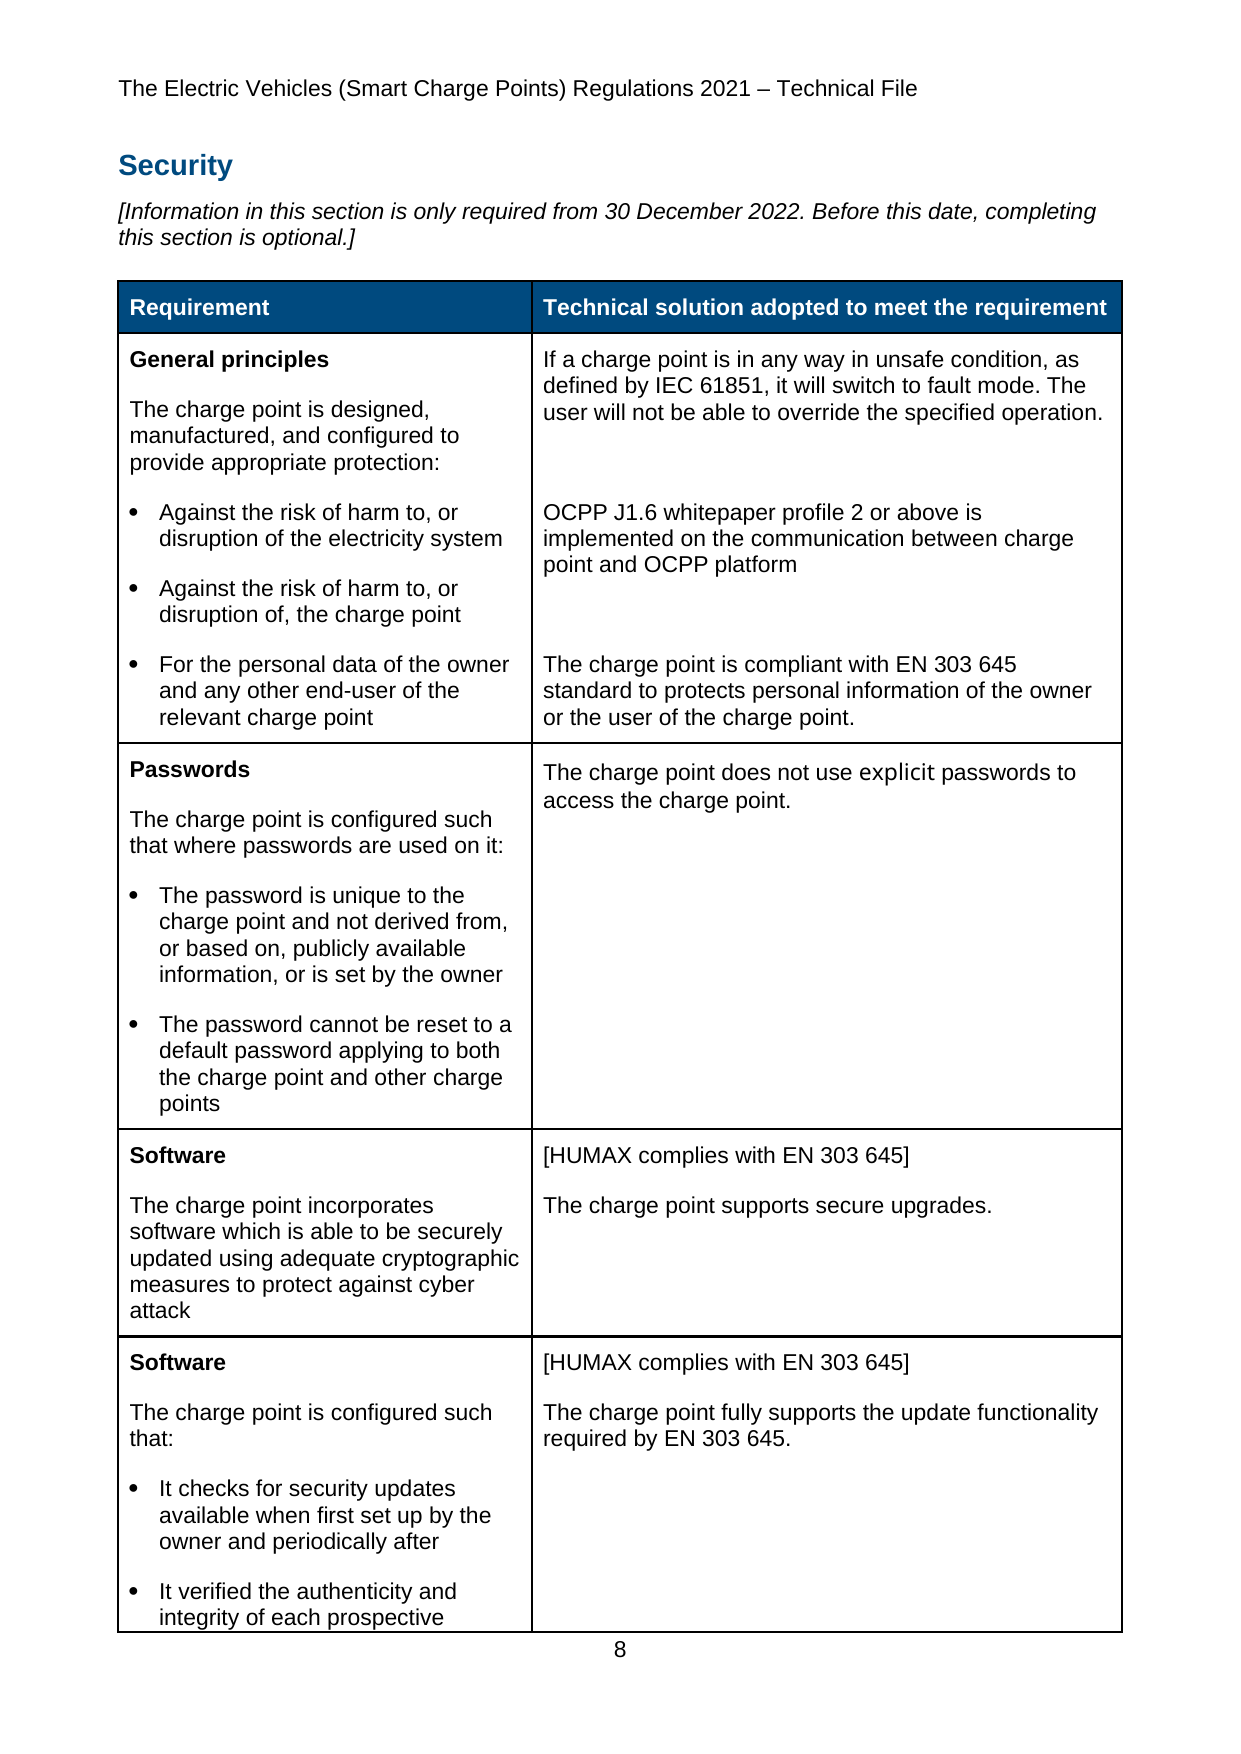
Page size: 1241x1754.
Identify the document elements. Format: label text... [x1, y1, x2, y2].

table_cell [HUMAX complies with EN 303 645] The charge point supports secure upgrades. [533, 1130, 1121, 1335]
table_cell If a charge point is in any way in unsafe condition, as defined by IEC 61851, it will switch to fault mode. The user will not be able to override the specified operation. OCPP J1.6 whitepaper profile 2 or above is implemented on the communication between charge point and OCPP platform The charge point is compliant with EN 303 645 standard to protects personal information of the owner or the user of the charge point. [533, 334, 1121, 742]
table_header Technical solution adopted to meet the requirement [533, 282, 1121, 332]
table_cell General principles The charge point is designed, manufactured, and configured to provide appropriate protection: Against the risk of harm to, or disruption of the electricity system Against the risk of harm to, or disruption of, the charge point For the personal data of the owner and any other end-user of the relevant charge point [119, 334, 531, 742]
text [Information in this section is only required from 30 December 2022. Before this date, completing this section is optional.] [118, 198, 1122, 251]
table_cell The charge point does not use explicit passwords to access the charge point. [533, 744, 1121, 1128]
table_cell [HUMAX complies with EN 303 645] The charge point fully supports the update functionality required by EN 303 645. [533, 1338, 1121, 1631]
subtitle Security [118, 148, 1122, 181]
table_cell Software The charge point incorporates software which is able to be securely updated using adequate cryptographic measures to protect against cyber attack [119, 1130, 531, 1335]
table_cell Passwords The charge point is configured such that where passwords are used on it: The password is unique to the charge point and not derived from, or based on, publicly available information, or is set by the owner The password cannot be reset to a default password applying to both the charge point and other charge points [119, 744, 531, 1128]
table_header Requirement [119, 282, 531, 332]
table_cell Software The charge point is configured such that: It checks for security updates available when first set up by the owner and periodically after It verified the authenticity and integrity of each prospective [119, 1338, 531, 1631]
